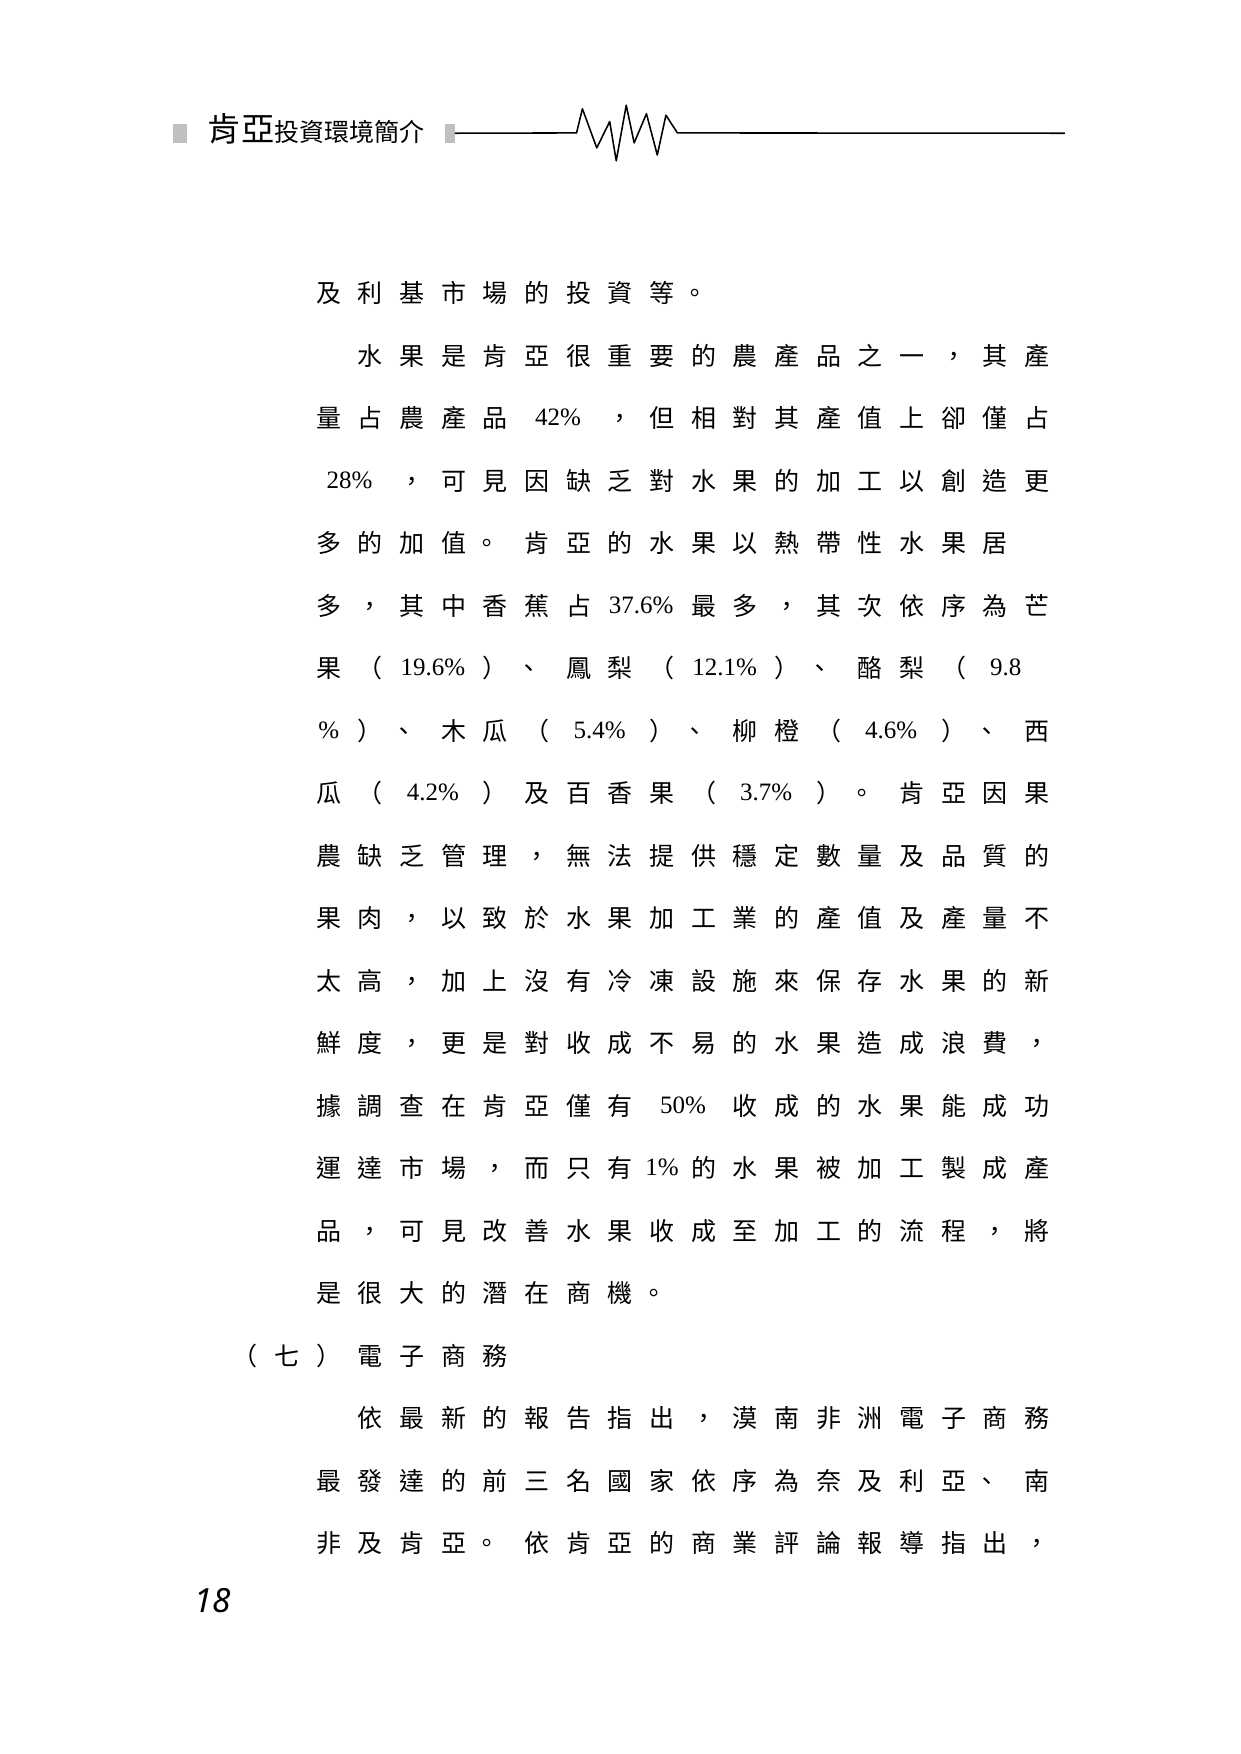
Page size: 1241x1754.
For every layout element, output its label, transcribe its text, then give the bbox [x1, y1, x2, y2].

text 依最新的報告指出，漠南非洲電子商務最發達的前三名國家依序為奈及利亞、南非及肯亞。依肯亞的商業評論報導指出， [281, 1375, 1058, 1563]
text 水果是肯亞很重要的農產品之一，其產量占農產品42%，但相對其產值上卻僅占28%，可見因缺乏對水果的加工以創造更多的加值。肯亞的水果以熱帶性水果居多，其中香蕉占37.6%最多，其次依序為芒果（19.6%）、鳳梨（12.1%）、酪梨（9.8%）、木瓜（5.4%）、柳橙（4.6%）、西瓜（4.2%）及百香果（3.7%）。肯亞因果農缺乏管理，無法提供穩定數量及品質的果肉，以致於水果加工業的產值及產量不太高，加上沒有冷凍設施來保存水果的新鮮度，更是對收成不易的水果造成浪費，據調查在肯亞僅有50%收成的水果能成功運達市場，而只有1%的水果被加工製成產品，可見改善水果收成至加工的流程，將是很大的潛在商機。 [281, 313, 1058, 1313]
text 及利基市場的投資等。 [281, 250, 1058, 313]
text （七）電子商務 [207, 1313, 1058, 1375]
